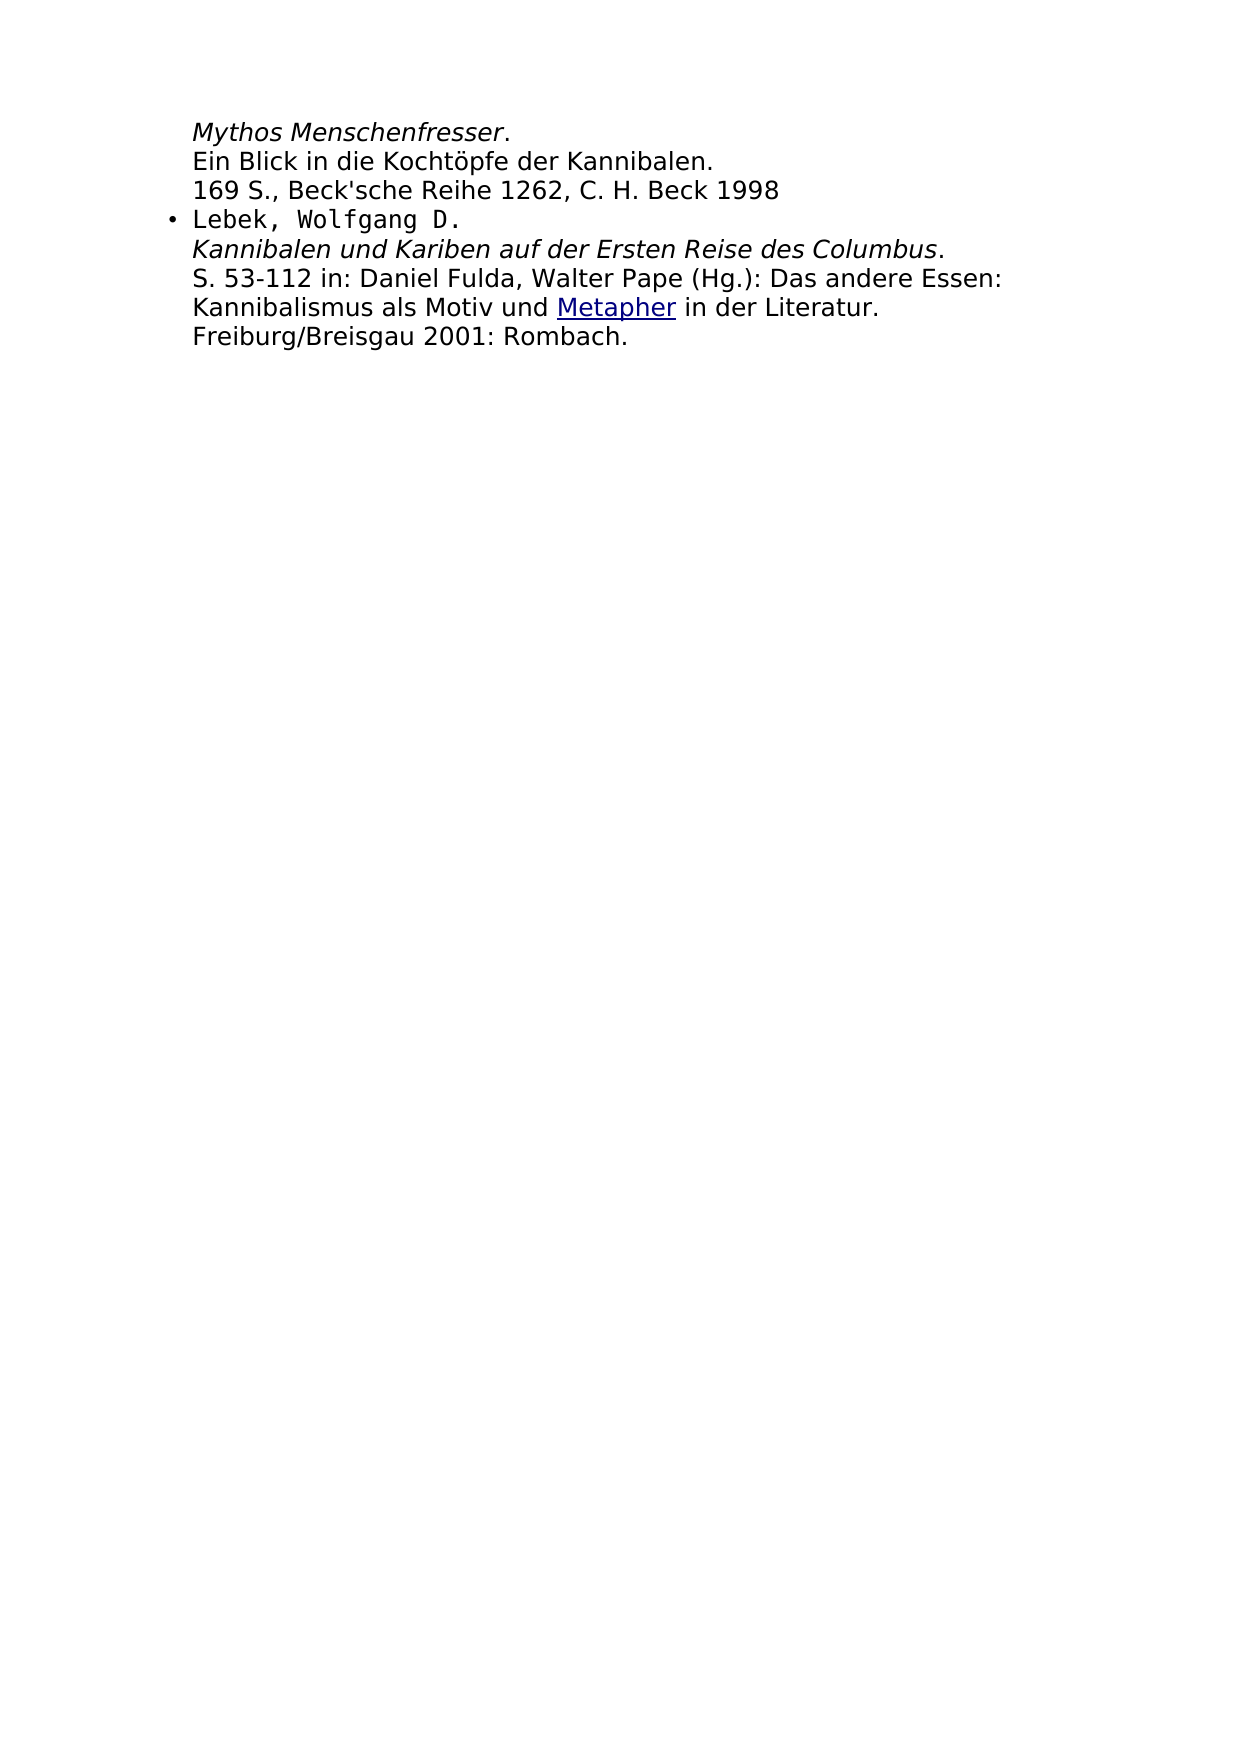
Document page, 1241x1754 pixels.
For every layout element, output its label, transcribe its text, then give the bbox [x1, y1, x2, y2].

list Mythos Menschenfresser. Ein Blick in die Kochtöpfe der Kannibalen. 169 S., Beck'sche Reihe 1262, C. H. Beck 1998 [177, 118, 1122, 206]
list Lebek, Wolfgang D. Kannibalen und Kariben auf der Ersten Reise des Columbus. S. 53-112 in: Daniel Fulda, Walter Pape (Hg.): Das andere Essen: Kannibalismus als Motiv und Metapher in der Literatur. Freiburg/Breisgau 2001: Rombach. [177, 206, 1122, 351]
